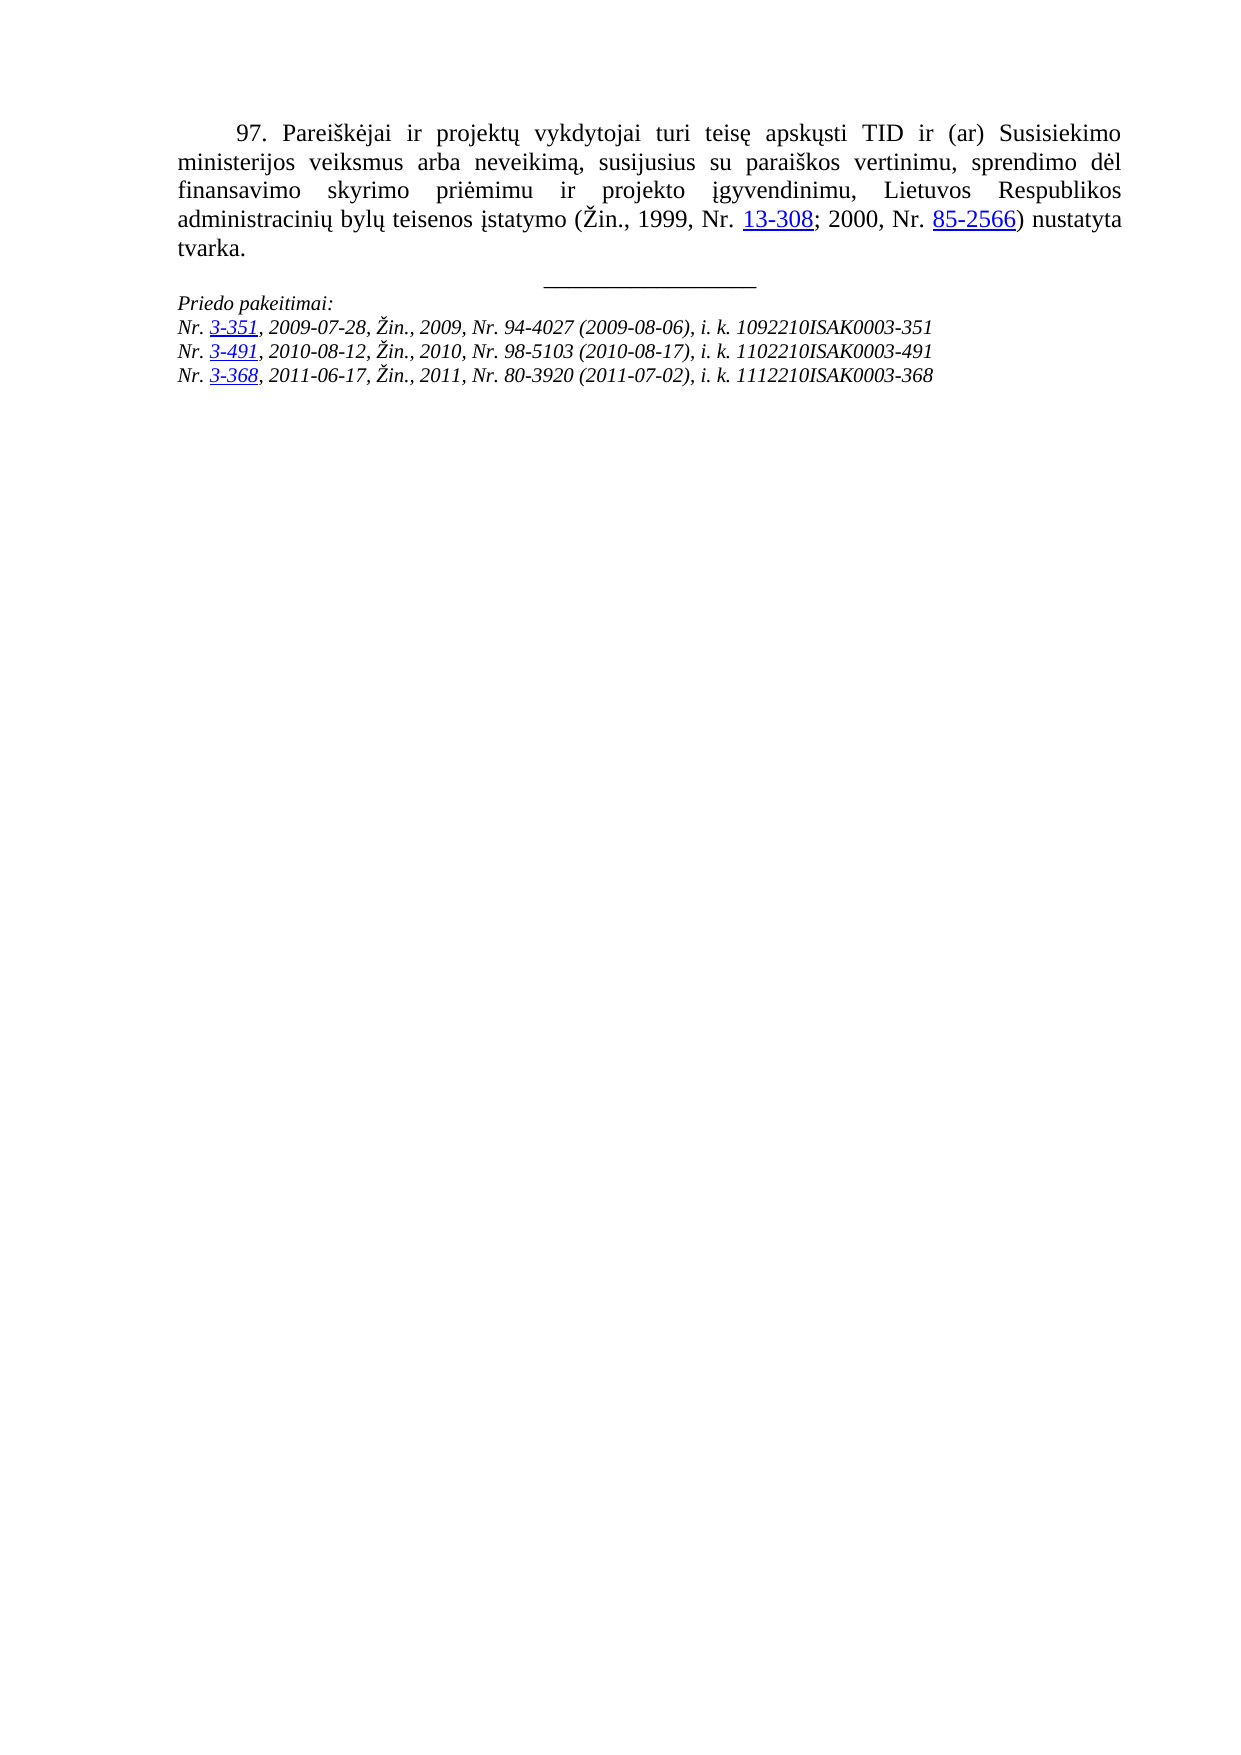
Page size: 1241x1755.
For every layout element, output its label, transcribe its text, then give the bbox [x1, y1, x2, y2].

text 97. Pareiškėjai ir projektų vykdytojai turi teisę apskųsti TID ir (ar) Susisiekimo ministerijos veiksmus arba neveikimą, susijusius su paraiškos vertinimu, sprendimo dėl finansavimo skyrimo priėmimu ir projekto įgyvendinimu, Lietuvos Respublikos administracinių bylų teisenos įstatymo (Žin., 1999, Nr. 13-308; 2000, Nr. 85-2566) nustatyta tvarka. [177, 118, 1122, 262]
text Nr. 3-491, 2010-08-12, Žin., 2010, Nr. 98-5103 (2010-08-17), i. k. 1102210ISAK0003-491 [177, 339, 1122, 363]
text Nr. 3-351, 2009-07-28, Žin., 2009, Nr. 94-4027 (2009-08-06), i. k. 1092210ISAK0003-351 [177, 315, 1122, 339]
text Nr. 3-368, 2011-06-17, Žin., 2011, Nr. 80-3920 (2011-07-02), i. k. 1112210ISAK0003-368 [177, 363, 1122, 387]
text _________________ [177, 262, 1122, 291]
text Priedo pakeitimai: [177, 291, 1122, 315]
